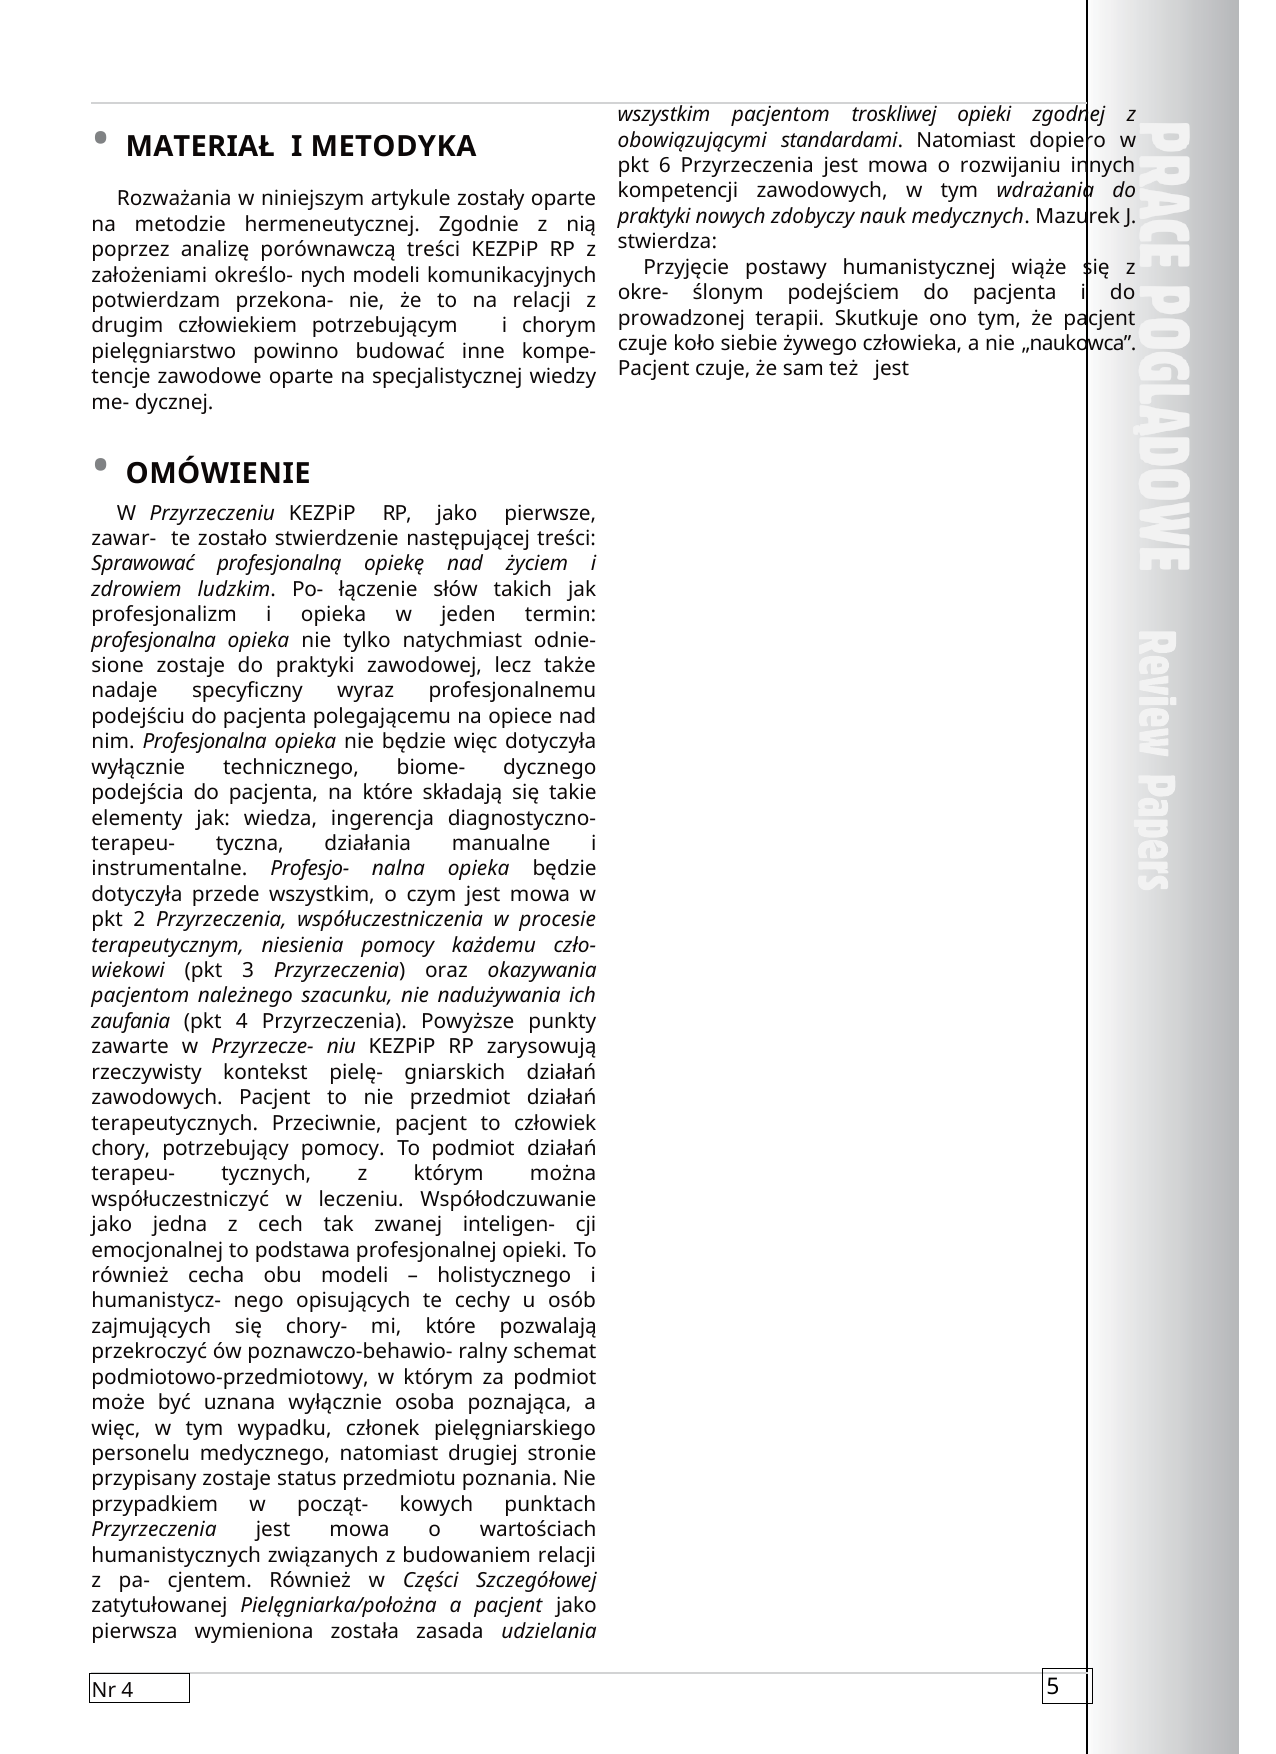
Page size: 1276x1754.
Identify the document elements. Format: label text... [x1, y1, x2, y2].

text Przyjęcie postawy humanistycznej wiąże się z okre- ślonym podejściem do pacjenta i do prowadzonej terapii. Skutkuje ono tym, że pacjent czuje koło siebie żywego człowieka, a nie „naukowca”. Pacjent czuje, że sam też jest [618, 254, 1136, 381]
picture [1088, 1669, 1092, 1703]
text W Przyrzeczeniu KEZPiP RP, jako pierwsze, zawar- te zostało stwierdzenie następującej treści: Sprawować profesjonalną opiekę nad życiem i zdrowiem ludzkim. Po- łączenie słów takich jak profesjonalizm i opieka w jeden termin: profesjonalna opieka nie tylko natychmiast odnie- sione zostaje do praktyki zawodowej, lecz także nadaje specyficzny wyraz profesjonalnemu podejściu do pacjenta polegającemu na opiece nad nim. Profesjonalna opieka nie będzie więc dotyczyła wyłącznie technicznego, biome- dycznego podejścia do pacjenta, na które składają się takie elementy jak: wiedza, ingerencja diagnostyczno-terapeu- tyczna, działania manualne i instrumentalne. Profesjo- nalna opieka będzie dotyczyła przede wszystkim, o czym jest mowa w pkt 2 Przyrzeczenia, współuczestniczenia w procesie terapeutycznym, niesienia pomocy każdemu czło- wiekowi (pkt 3 Przyrzeczenia) oraz okazywania pacjentom należnego szacunku, nie nadużywania ich zaufania (pkt 4 Przyrzeczenia). Powyższe punkty zawarte w Przyrzecze- niu KEZPiP RP zarysowują rzeczywisty kontekst pielę- gniarskich działań zawodowych. Pacjent to nie przedmiot działań terapeutycznych. Przeciwnie, pacjent to człowiek chory, potrzebujący pomocy. To podmiot działań terapeu- tycznych, z którym można współuczestniczyć w leczeniu. Współodczuwanie jako jedna z cech tak zwanej inteligen- cji emocjonalnej to podstawa profesjonalnej opieki. To również cecha obu modeli – holistycznego i humanistycz- nego opisujących te cechy u osób zajmujących się chory- mi, które pozwalają przekroczyć ów poznawczo-behawio- ralny schemat podmiotowo-przedmiotowy, w którym za podmiot może być uznana wyłącznie osoba poznająca, a więc, w tym wypadku, członek pielęgniarskiego personelu medycznego, natomiast drugiej stronie przypisany zostaje status przedmiotu poznania. Nie przypadkiem w począt- kowych punktach Przyrzeczenia jest mowa o wartościach humanistycznych związanych z budowaniem relacji z pa- cjentem. Również w Części Szczegółowej zatytułowanej Pielęgniarka/położna a pacjent jako pierwsza wymieniona została zasada udzielania [91, 500, 597, 1643]
subtitle OMÓWIENIE [91, 429, 597, 498]
text Rozważania w niniejszym artykule zostały oparte na metodzie hermeneutycznej. Zgodnie z nią poprzez analizę porównawczą treści KEZPiP RP z założeniami określo- nych modeli komunikacyjnych potwierdzam przekona- nie, że to na relacji z drugim człowiekiem potrzebującym i chorym pielęgniarstwo powinno budować inne kompe- tencje zawodowe oparte na specjalistycznej wiedzy me- dycznej. [91, 185, 597, 414]
text wszystkim pacjentom troskliwej opieki zgodnej z obowiązującymi standardami. Natomiast dopiero w pkt 6 Przyrzeczenia jest mowa o rozwijaniu innych kompetencji zawodowych, w tym wdrażania do praktyki nowych zdobyczy nauk medycznych. Mazurek J. stwierdza: [617, 101, 1136, 254]
subtitle MATERIAŁ I METODYKA [91, 101, 597, 171]
picture [1088, 0, 1239, 1754]
